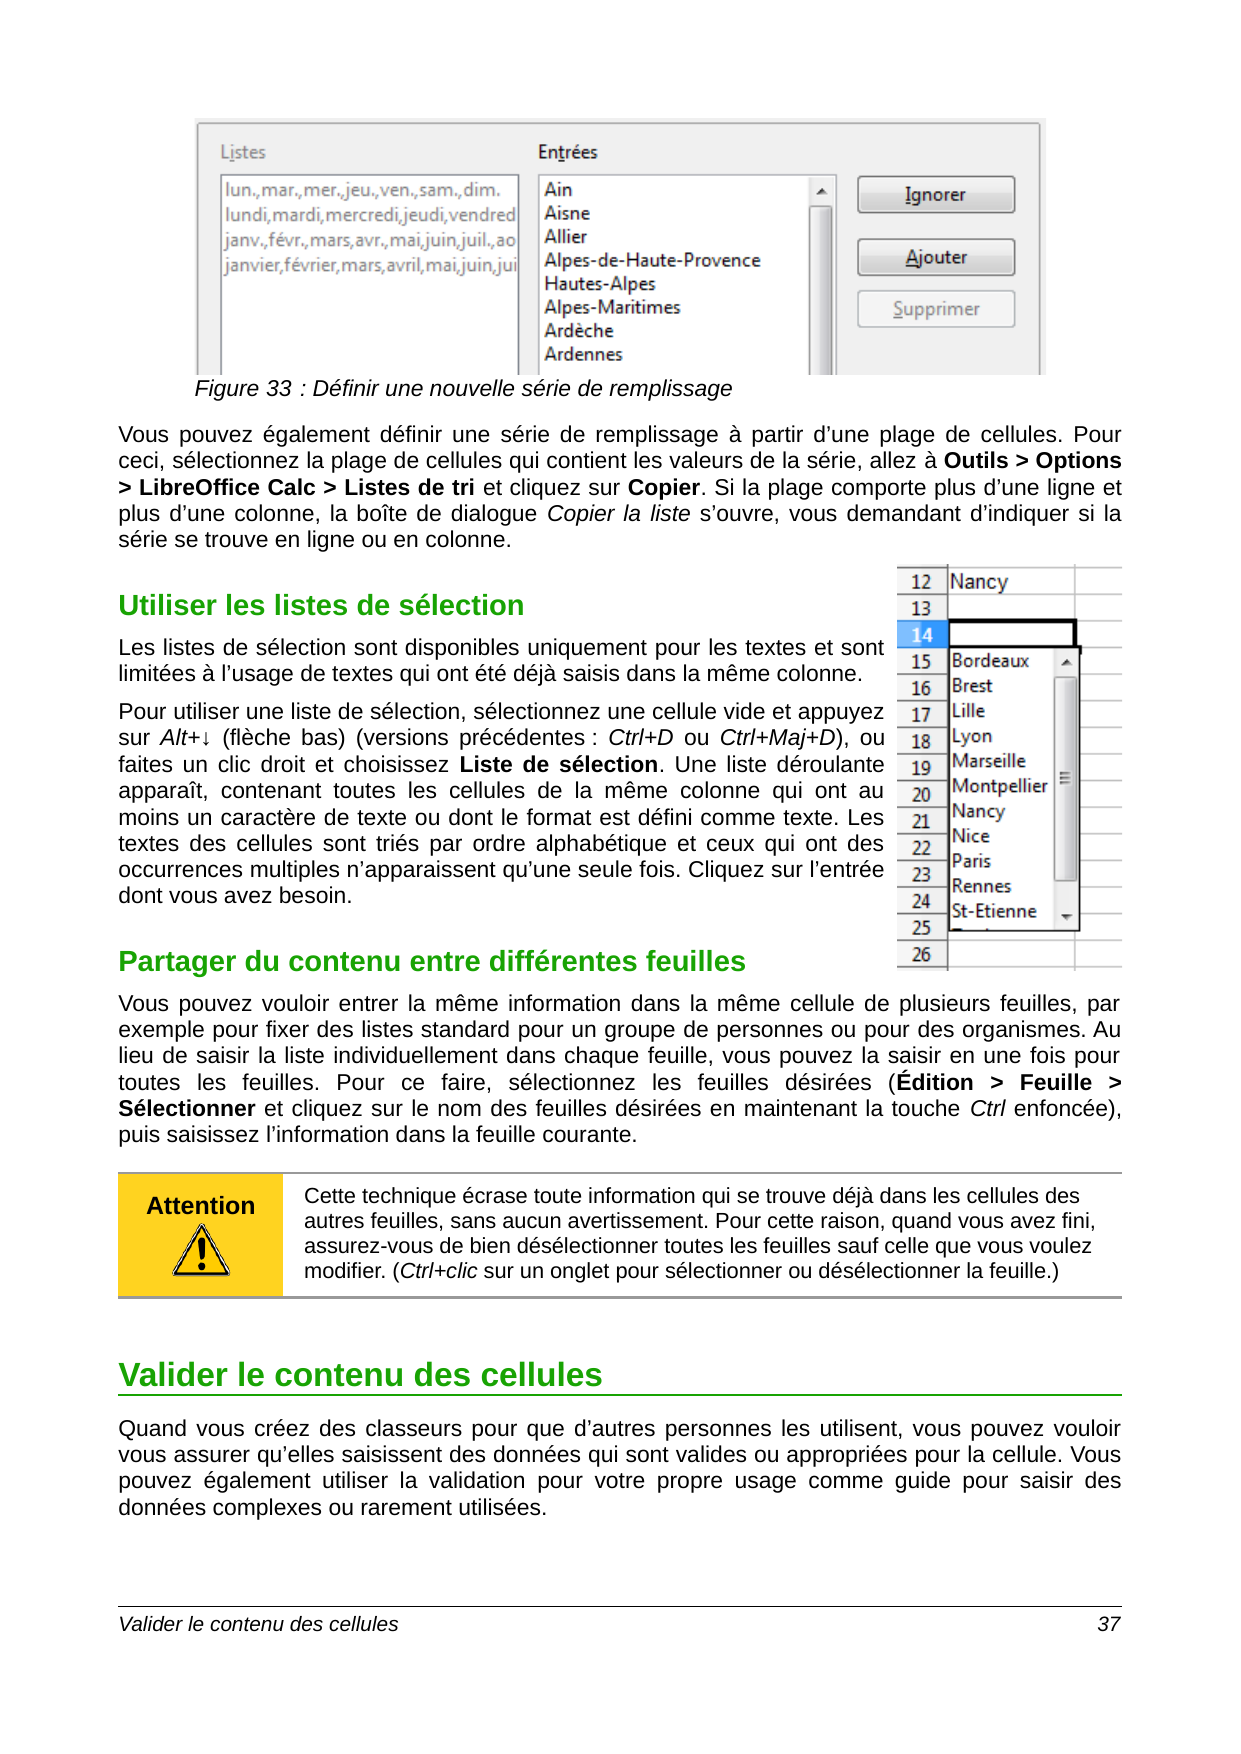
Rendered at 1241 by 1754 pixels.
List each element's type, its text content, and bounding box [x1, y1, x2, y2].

text Pour utiliser une liste de sélection, sélectionnez une cellule vide et appuyez sur Alt+↓ (flèche bas) (versions précédentes : Ctrl+D ou Ctrl+Maj+D), ou faites un clic droit et choisissez Liste de sélection. Une liste déroulante apparaît, contenant toutes les cellules de la même colonne qui ont au moins un caractère de texte ou dont le format est défini comme texte. Les textes des cellules sont triés par ordre alphabétique et ceux qui ont des occurrences multiples n’apparaissent qu’une seule fois. Cliquez sur l’entrée dont vous avez besoin. [118, 698, 897, 909]
picture [897, 564, 1123, 971]
subtitle Partager du contenu entre différentes feuilles [118, 944, 1122, 977]
picture [194, 118, 1047, 375]
table_header Attention [118, 1174, 283, 1296]
subtitle Utiliser les listes de sélection [118, 588, 897, 621]
text Quand vous créez des classeurs pour que d’autres personnes les utilisent, vous pouvez vouloir vous assurer qu’elles saisissent des données qui sont valides ou appropriées pour la cellule. Vous pouvez également utiliser la validation pour votre propre usage comme guide pour saisir des données complexes ou rarement utilisées. [118, 1415, 1122, 1520]
text Figure 33 : Définir une nouvelle série de remplissage [194, 375, 1046, 401]
subtitle Valider le contenu des cellules [118, 1355, 1122, 1394]
text Vous pouvez également définir une série de remplissage à partir d’une plage de cellules. Pour ceci, sélectionnez la plage de cellules qui contient les valeurs de la série, allez à Outils > Options > LibreOffice Calc > Listes de tri et cliquez sur Copier. Si la plage comporte plus d’une ligne et plus d’une colonne, la boîte de dialogue Copier la liste s’ouvre, vous demandant d’indiquer si la série se trouve en ligne ou en colonne. [118, 421, 1122, 553]
table_header Cette technique écrase toute information qui se trouve déjà dans les cellules des autres feuilles, sans aucun avertissement. Pour cette raison, quand vous avez fini, assurez-vous de bien désélectionner toutes les feuilles sauf celle que vous voulez modifier. (Ctrl+clic sur un onglet pour sélectionner ou désélectionner la feuille.) [283, 1174, 1122, 1296]
picture [168, 1219, 233, 1280]
text Vous pouvez vouloir entrer la même information dans la même cellule de plusieurs feuilles, par exemple pour fixer des listes standard pour un groupe de personnes ou pour des organismes. Au lieu de saisir la liste individuellement dans chaque feuille, vous pouvez la saisir en une fois pour toutes les feuilles. Pour ce faire, sélectionnez les feuilles désirées (Édition > Feuille > Sélectionner et cliquez sur le nom des feuilles désirées en maintenant la touche Ctrl enfoncée), puis saisissez l’information dans la feuille courante. [118, 989, 1122, 1148]
text Les listes de sélection sont disponibles uniquement pour les textes et sont limitées à l’usage de textes qui ont été déjà saisis dans la même colonne. [118, 633, 897, 686]
